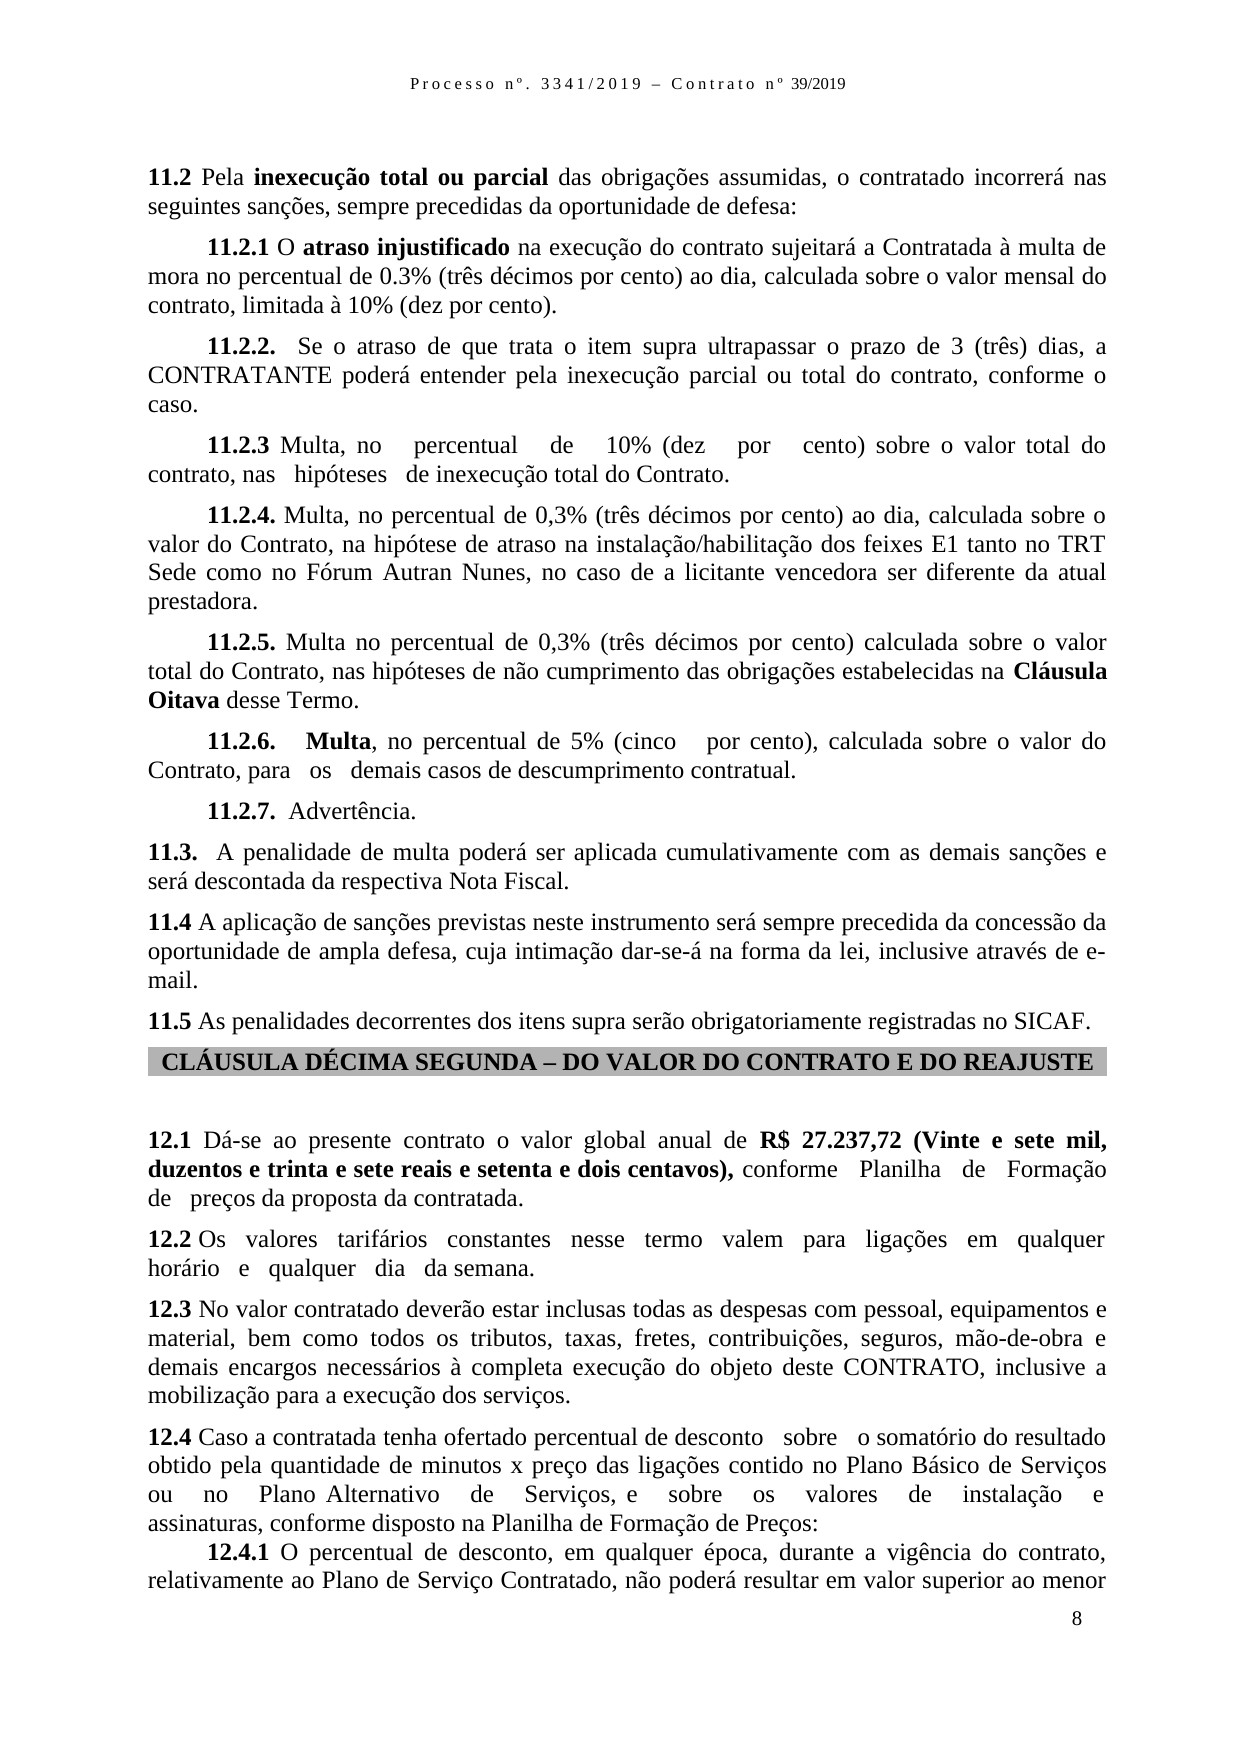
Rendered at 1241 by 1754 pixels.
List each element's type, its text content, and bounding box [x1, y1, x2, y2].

text 11.3. A penalidade de multa poderá ser aplicada cumulativamente com as demais sanções e será descontada da respectiva Nota Fiscal. [148, 837, 1107, 895]
text 11.2.3 Multa, no percentual de 10% (dez por cento) sobre o valor total do contrato, nas hipóteses de inexecução total do Contrato. [148, 430, 1107, 487]
text 12.2 Os valores tarifários constantes nesse termo valem para ligações em qualquer horário e qualquer dia da semana. [148, 1224, 1107, 1282]
text 11.2.1 O atraso injustificado na execução do contrato sujeitará a Contratada à multa de mora no percentual de 0.3% (três décimos por cento) ao dia, calculada sobre o valor mensal do contrato, limitada à 10% (dez por cento). [148, 232, 1107, 319]
text 11.2.2. Se o atraso de que trata o item supra ultrapassar o prazo de 3 (três) dias, a CONTRATANTE poderá entender pela inexecução parcial ou total do contrato, conforme o caso. [148, 331, 1107, 417]
text 12.3 No valor contratado deverão estar inclusas todas as despesas com pessoal, equipamentos e material, bem como todos os tributos, taxas, fretes, contribuições, seguros, mão-de-obra e demais encargos necessários à completa execução do objeto deste CONTRATO, inclusive a mobilização para a execução dos serviços. [148, 1294, 1107, 1409]
text 12.4.1 O percentual de desconto, em qualquer época, durante a vigência do contrato, relativamente ao Plano de Serviço Contratado, não poderá resultar em valor superior ao menor [148, 1537, 1107, 1594]
text 12.4 Caso a contratada tenha ofertado percentual de desconto sobre o somatório do resultado obtido pela quantidade de minutos x preço das ligações contido no Plano Básico de Serviços ou no Plano Alternativo de Serviços, e sobre os valores de instalação e assinaturas, conforme disposto na Planilha de Formação de Preços: [148, 1422, 1107, 1537]
text 12.1 Dá-se ao presente contrato o valor global anual de R$ 27.237,72 (Vinte e sete mil, duzentos e trinta e sete reais e setenta e dois centavos), conforme Planilha de Formação de preços da proposta da contratada. [148, 1125, 1107, 1212]
text 11.2.6. Multa, no percentual de 5% (cinco por cento), calculada sobre o valor do Contrato, para os demais casos de descumprimento contratual. [148, 726, 1107, 784]
text 11.5 As penalidades decorrentes dos itens supra serão obrigatoriamente registradas no SICAF. [148, 1006, 1107, 1035]
text 11.2 Pela inexecução total ou parcial das obrigações assumidas, o contratado incorrerá nas seguintes sanções, sempre precedidas da oportunidade de defesa: [148, 162, 1107, 220]
text 11.4 A aplicação de sanções previstas neste instrumento será sempre precedida da concessão da oportunidade de ampla defesa, cuja intimação dar-se-á na forma da lei, inclusive através de e-mail. [148, 907, 1107, 994]
text 11.2.4. Multa, no percentual de 0,3% (três décimos por cento) ao dia, calculada sobre o valor do Contrato, na hipótese de atraso na instalação/habilitação dos feixes E1 tanto no TRT Sede como no Fórum Autran Nunes, no caso de a licitante vencedora ser diferente da atual prestadora. [148, 500, 1107, 615]
text 11.2.7. Advertência. [148, 796, 1107, 825]
subtitle CLÁUSULA DÉCIMA SEGUNDA – DO VALOR DO CONTRATO E DO REAJUSTE [148, 1047, 1107, 1076]
text 11.2.5. Multa no percentual de 0,3% (três décimos por cento) calculada sobre o valor total do Contrato, nas hipóteses de não cumprimento das obrigações estabelecidas na Cláusula Oitava desse Termo. [148, 627, 1107, 714]
